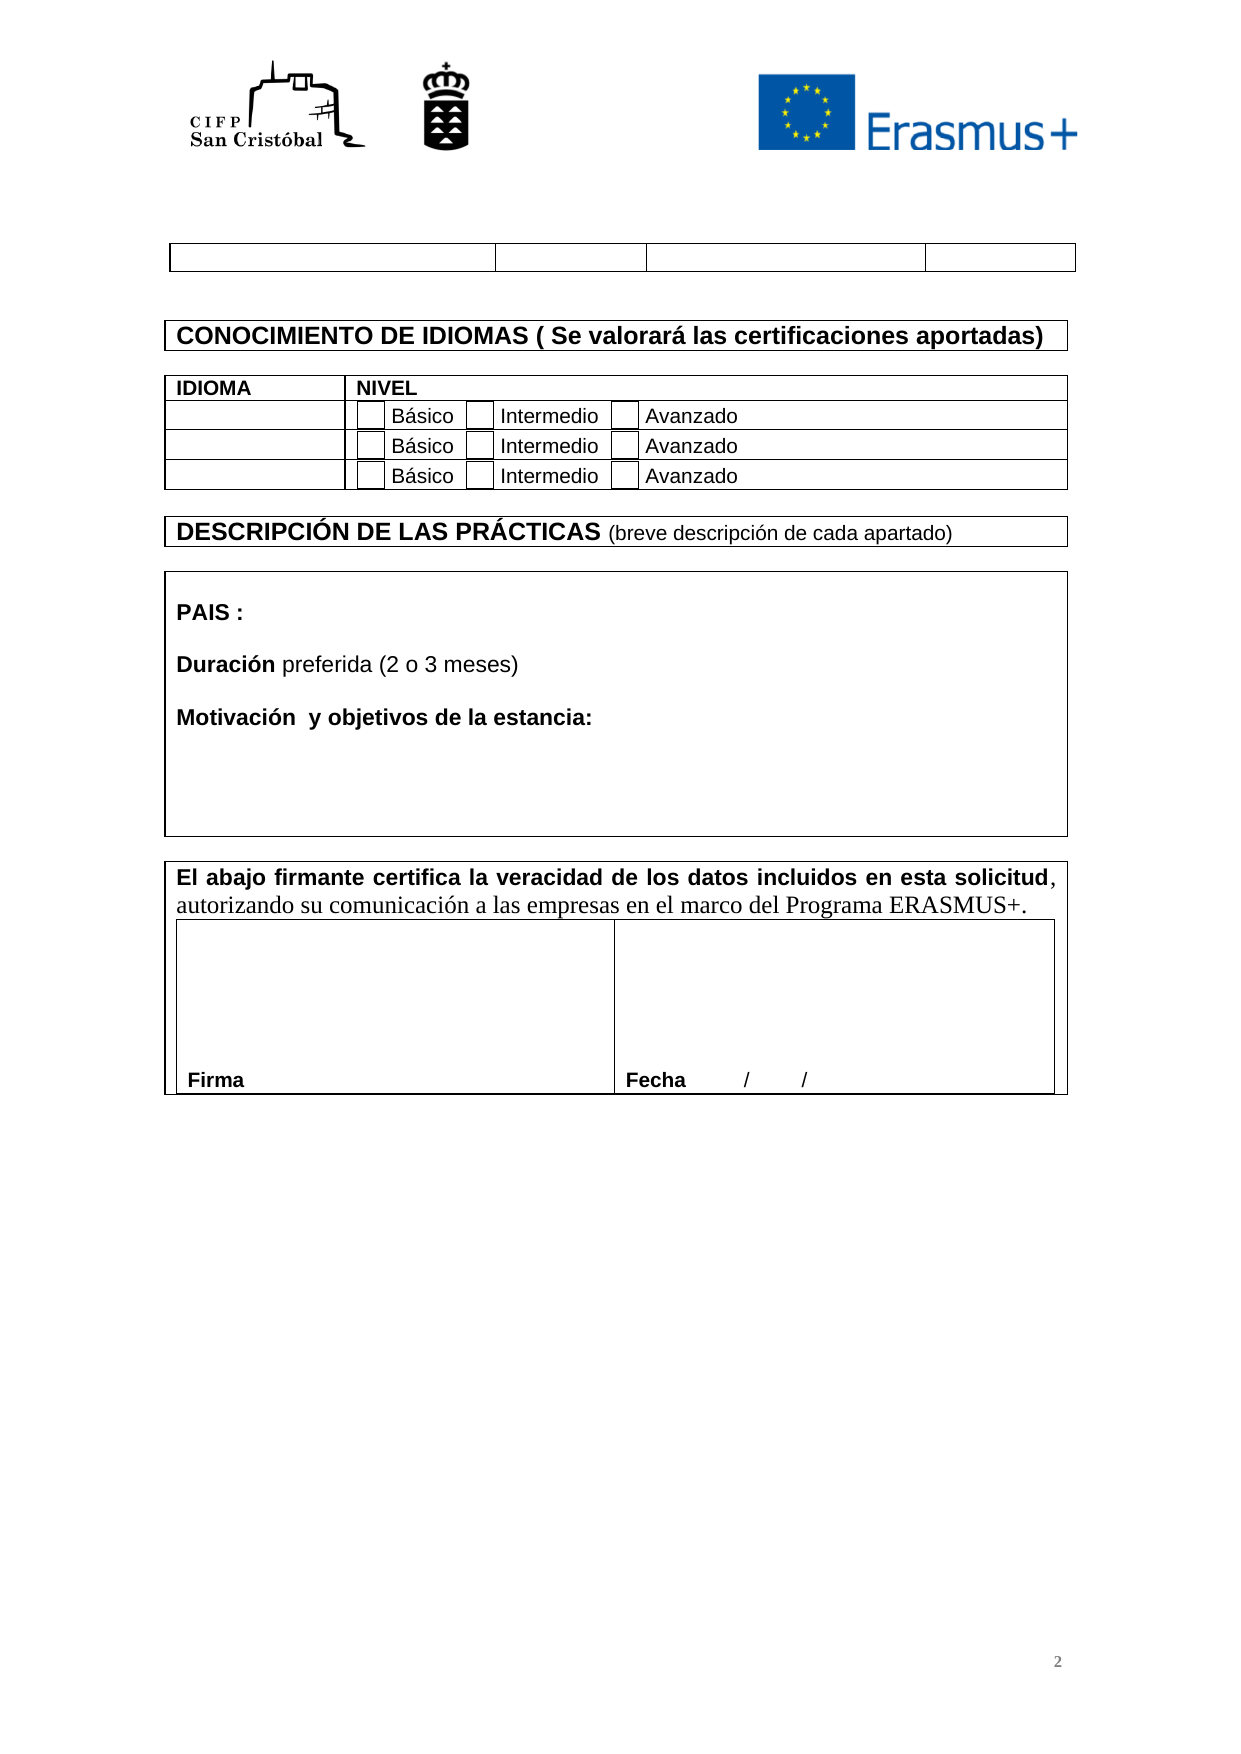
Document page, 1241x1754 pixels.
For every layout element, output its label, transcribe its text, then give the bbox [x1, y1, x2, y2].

table_cell Básico Intermedio Avanzado [346, 460, 1067, 489]
table_cell [467, 402, 493, 428]
table_header PAIS : Duración preferida (2 o 3 meses) Motivación y objetivos de la estancia: [166, 572, 1067, 836]
table_header Firma [177, 920, 614, 1093]
picture [758, 73, 1078, 150]
table_cell [496, 244, 646, 271]
table_cell Básico [385, 401, 466, 429]
table_header El abajo firmante certifica la veracidad de los datos incluidos en esta solicitud, autorizando su comunicación a las empresas en el marco del Programa ERASMUS+. [166, 862, 1067, 1094]
table_cell [358, 402, 384, 428]
table_cell [926, 244, 1075, 271]
picture [189, 58, 367, 148]
table_cell [166, 430, 344, 459]
table_header CONOCIMIENTO DE IDIOMAS ( Se valorará las certificaciones aportadas) [166, 321, 1067, 349]
table_header Fecha / / [615, 920, 1054, 1093]
table_cell [612, 402, 638, 428]
table_cell [647, 244, 925, 271]
table_cell [171, 244, 495, 271]
table_cell [166, 401, 344, 429]
table_header NIVEL [346, 376, 1067, 399]
table_cell Intermedio [494, 401, 611, 429]
table_header DESCRIPCIÓN DE LAS PRÁCTICAS (breve descripción de cada apartado) [166, 517, 1067, 546]
table_cell [166, 460, 344, 489]
table_header IDIOMA [166, 376, 344, 399]
table_cell Avanzado [639, 401, 1067, 429]
picture [422, 61, 470, 151]
table_cell Básico Intermedio Avanzado [346, 430, 1067, 459]
